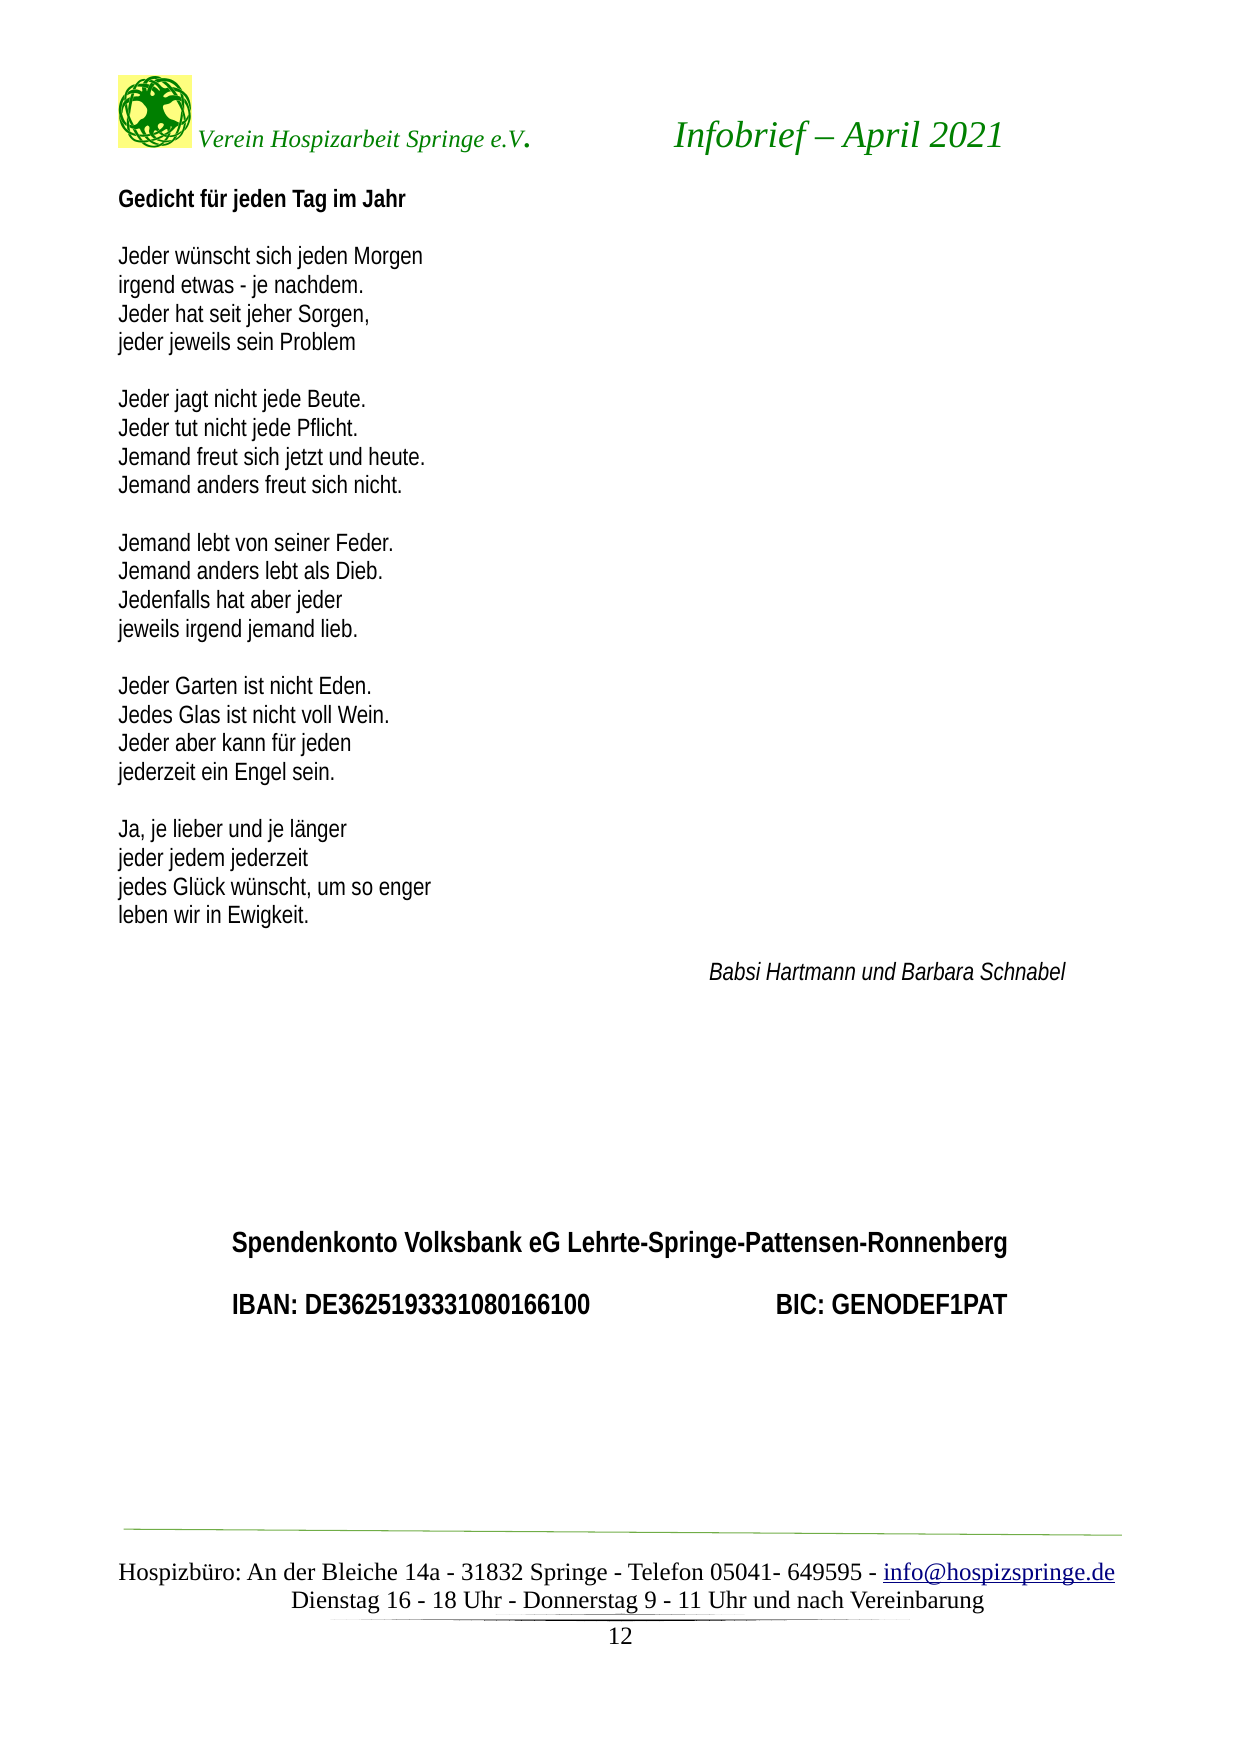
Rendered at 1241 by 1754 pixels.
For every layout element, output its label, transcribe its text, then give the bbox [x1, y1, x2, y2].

text Jeder Garten ist nicht Eden. [118, 671, 1122, 699]
text Ja, je lieber und je länger [118, 814, 1122, 843]
text Gedicht für jeden Tag im Jahr [118, 184, 1122, 213]
text IBAN: DE3625193331080166100 BIC: GENODEF1PAT [118, 1287, 1122, 1320]
text Jemand anders lebt als Dieb. [118, 556, 1122, 585]
text Jeder jagt nicht jede Beute. [118, 384, 1122, 413]
text irgend etwas - je nachdem. [118, 270, 1122, 298]
text jeder jeweils sein Problem [118, 327, 1122, 356]
text Jedes Glas ist nicht voll Wein. [118, 699, 1122, 728]
text jeweils irgend jemand lieb. [118, 614, 1122, 642]
text Jeder aber kann für jeden [118, 728, 1122, 757]
text jedes Glück wünscht, um so enger [118, 871, 1122, 900]
text Jemand anders freut sich nicht. [118, 470, 1122, 499]
text leben wir in Ewigkeit. [118, 900, 1122, 929]
text Jeder tut nicht jede Pflicht. [118, 413, 1122, 442]
text Spendenkonto Volksbank eG Lehrte-Springe-Pattensen-Ronnenberg [118, 1225, 1122, 1258]
text jeder jedem jederzeit [118, 843, 1122, 871]
text Babsi Hartmann und Barbara Schnabel [635, 957, 1122, 986]
text Jeder wünscht sich jeden Morgen [118, 241, 1122, 270]
text Jemand freut sich jetzt und heute. [118, 442, 1122, 470]
text Jeder hat seit jeher Sorgen, [118, 298, 1122, 327]
text Jemand lebt von seiner Feder. [118, 528, 1122, 556]
text jederzeit ein Engel sein. [118, 757, 1122, 786]
text Jedenfalls hat aber jeder [118, 585, 1122, 614]
